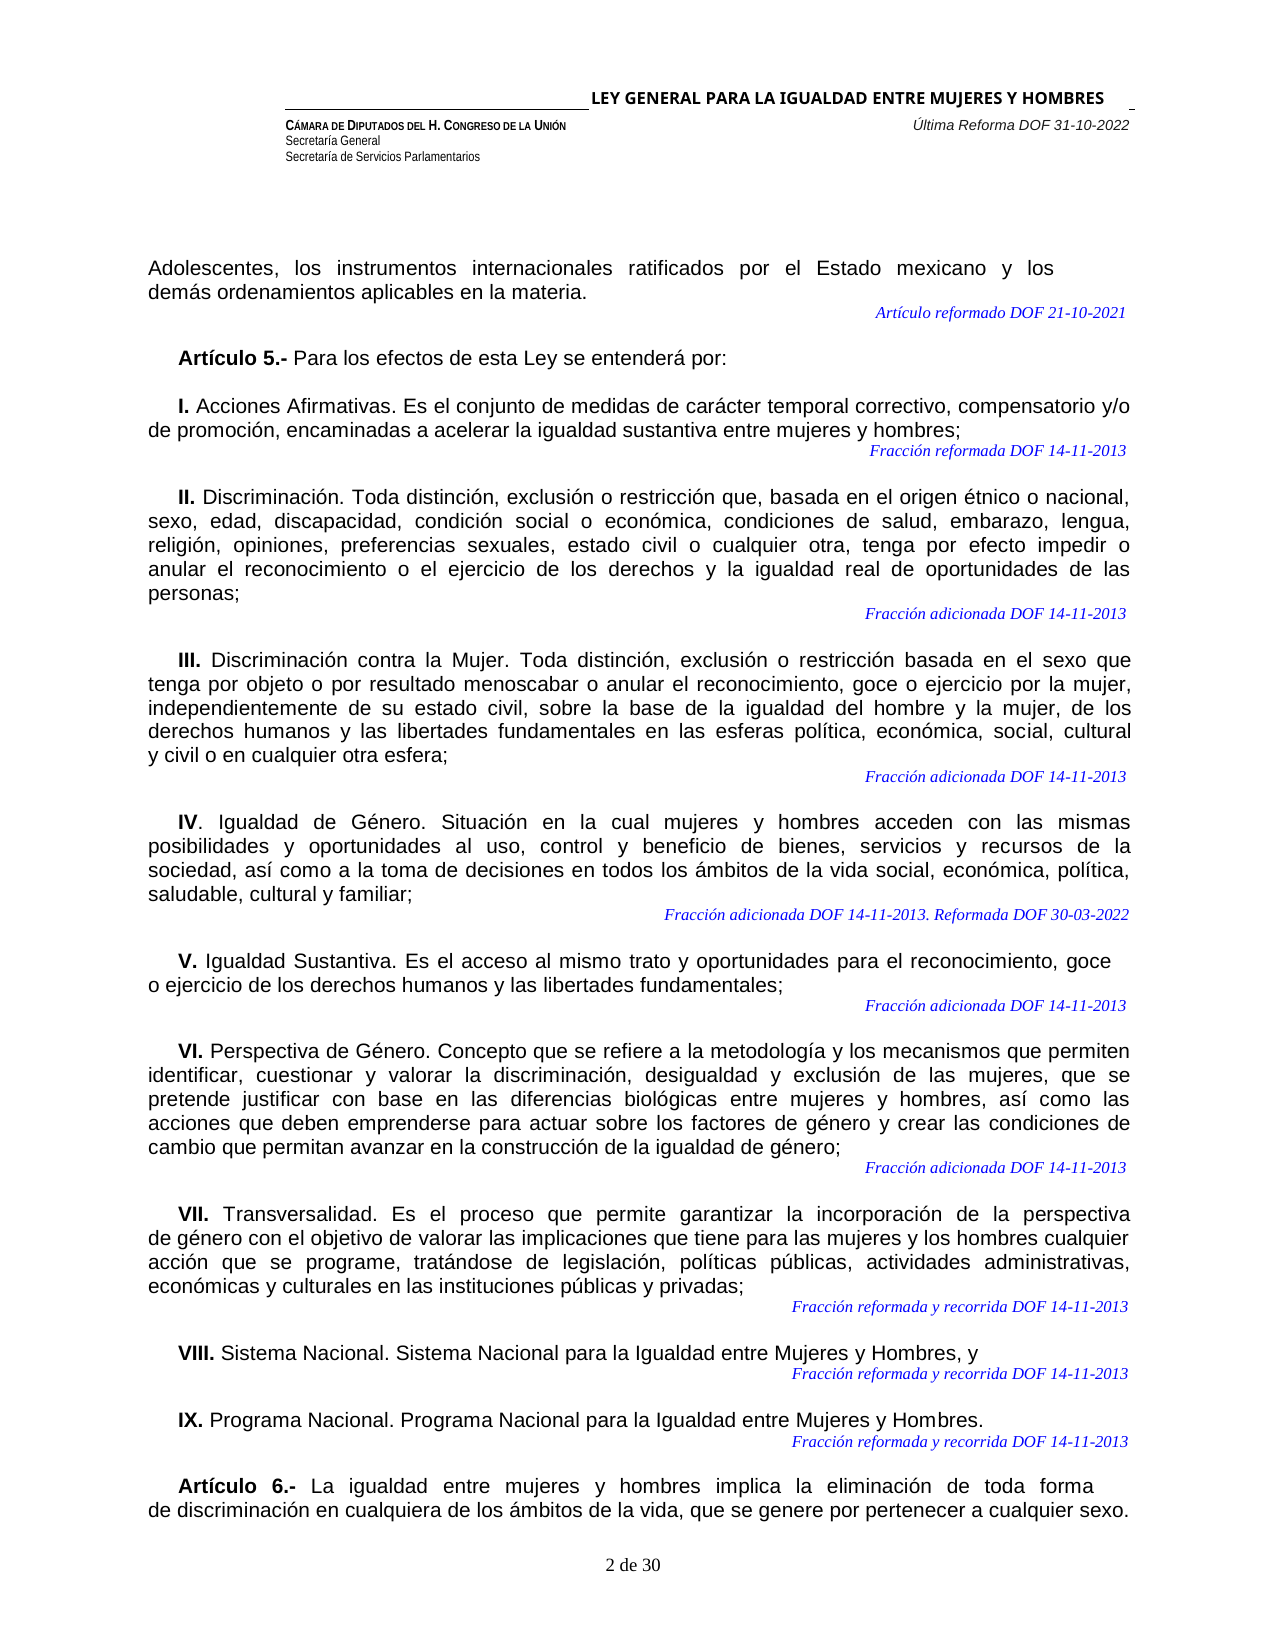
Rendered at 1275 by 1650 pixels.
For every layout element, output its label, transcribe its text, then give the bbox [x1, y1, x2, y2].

text Adolescentes, los instrumentos internacionales ratificados por el Estado mexicano y los demás ordenamientos aplicables en la materia. [148, 256, 1130, 303]
text Fracción reformada DOF 14-11-2013 [135, 442, 1128, 461]
text Fracción reformada y recorrida DOF 14-11-2013 [792, 1297, 1148, 1316]
text Artículo 5.- Para los efectos de esta Ley se entenderá por: [178, 346, 1148, 370]
text IX. Programa Nacional. Programa Nacional para la Igualdad entre Mujeres y Hombres. [178, 1407, 1148, 1431]
text Fracción reformada y recorrida DOF 14-11-2013 [792, 1364, 1148, 1383]
text V. Igualdad Sustantiva. Es el acceso al mismo trato y oportunidades para el reconocimiento, goce o ejercicio de los derechos humanos y las libertades fundamentales; [148, 948, 1130, 996]
text I. Acciones Afirmativas. Es el conjunto de medidas de carácter temporal correctivo, compensatorio y/o de promoción, encaminadas a acelerar la igualdad sustantiva entre mujeres y hombres; [148, 394, 1131, 442]
text Fracción adicionada DOF 14-11-2013 [135, 767, 1128, 786]
text Fracción reformada y recorrida DOF 14-11-2013 [792, 1431, 1148, 1451]
text Artículo 6.- La igualdad entre mujeres y hombres implica la eliminación de toda forma de discriminación en cualquiera de los ámbitos de la vida, que se genere por pertenecer a cualquier sexo. [148, 1474, 1130, 1522]
text Fracción adicionada DOF 14-11-2013 [135, 996, 1128, 1015]
text Fracción adicionada DOF 14-11-2013 [135, 604, 1128, 623]
text Fracción adicionada DOF 14-11-2013. Reformada DOF 30-03-2022 [664, 906, 1148, 924]
text VI. Perspectiva de Género. Concepto que se refiere a la metodología y los mecanismos que permiten identificar, cuestionar y valorar la discriminación, desigualdad y exclusión de las mujeres, que se pretende justificar con base en las diferencias biológicas entre mujeres y hombres, así como las acciones que deben emprenderse para actuar sobre los factores de género y crear las condiciones de cambio que permitan avanzar en la construcción de la igualdad de género; [148, 1039, 1130, 1159]
text III. Discriminación contra la Mujer. Toda distinción, exclusión o restricción basada en el sexo que tenga por objeto o por resultado menoscabar o anular el reconocimiento, goce o ejercicio por la mujer, independientemente de su estado civil, sobre la base de la igualdad del hombre y la mujer, de los derechos humanos y las libertades fundamentales en las esferas política, económica, social, cultural y civil o en cualquier otra esfera; [148, 647, 1131, 767]
text Artículo reformado DOF 21-10-2021 [135, 303, 1128, 322]
text VIII. Sistema Nacional. Sistema Nacional para la Igualdad entre Mujeres y Hombres, y [178, 1340, 1148, 1364]
text Fracción adicionada DOF 14-11-2013 [135, 1159, 1128, 1177]
text IV. Igualdad de Género. Situación en la cual mujeres y hombres acceden con las mismas posibilidades y oportunidades al uso, control y beneficio de bienes, servicios y recursos de la sociedad, así como a la toma de decisiones en todos los ámbitos de la vida social, económica, política, saludable, cultural y familiar; [148, 810, 1131, 906]
text VII. Transversalidad. Es el proceso que permite garantizar la incorporación de la perspectiva de género con el objetivo de valorar las implicaciones que tiene para las mujeres y los hombres cualquier acción que se programe, tratándose de legislación, políticas públicas, actividades administrativas, económicas y culturales en las instituciones públicas y privadas; [148, 1202, 1130, 1297]
text II. Discriminación. Toda distinción, exclusión o restricción que, basada en el origen étnico o nacional, sexo, edad, discapacidad, condición social o económica, condiciones de salud, embarazo, lengua, religión, opiniones, preferencias sexuales, estado civil o cualquier otra, tenga por efecto impedir o anular el reconocimiento o el ejercicio de los derechos y la igualdad real de oportunidades de las personas; [148, 485, 1130, 604]
